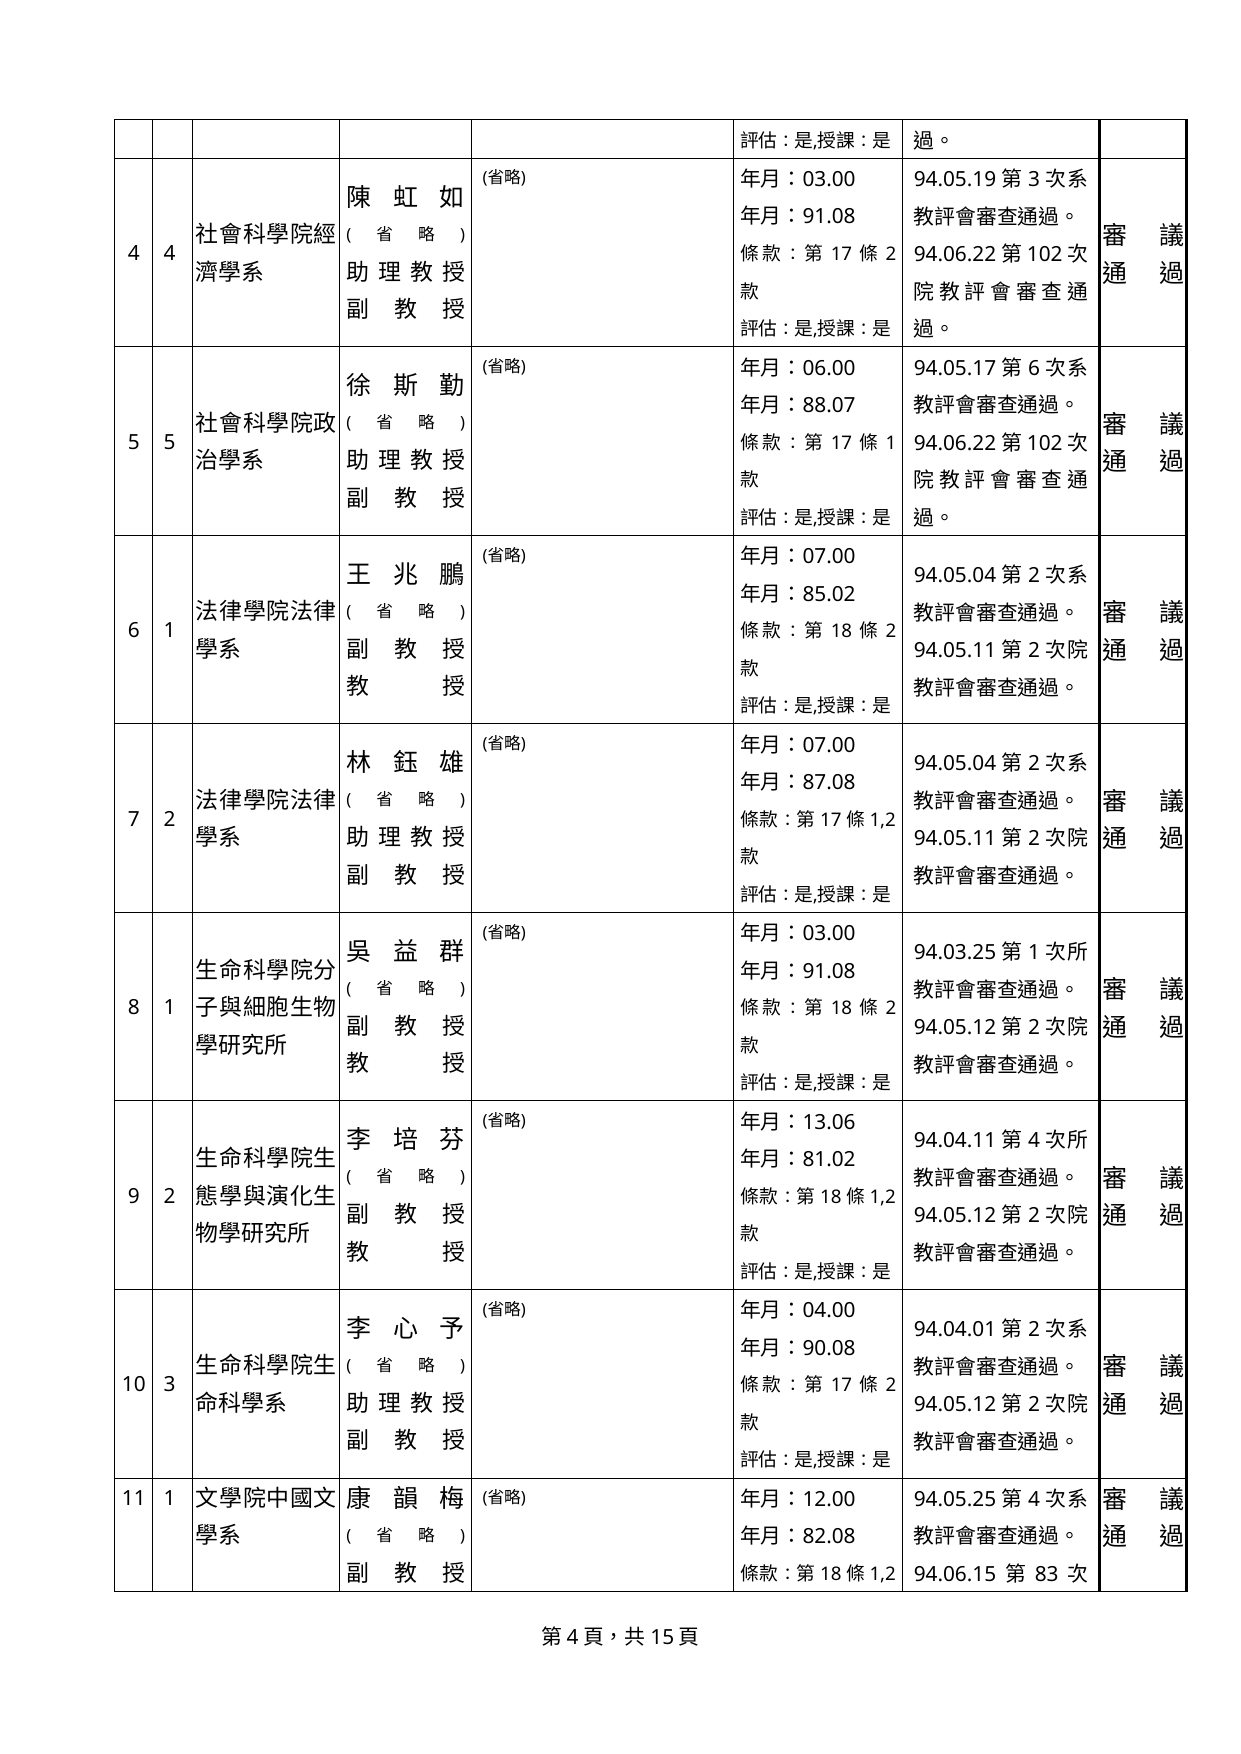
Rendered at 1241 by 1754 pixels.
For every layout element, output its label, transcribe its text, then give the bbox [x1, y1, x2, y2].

table_cell (省略) [472, 1290, 733, 1477]
table_cell 年月：07.00 年月：87.08 條款：第17條1,2款 評估：是,授課：是 [734, 724, 902, 912]
table_cell 2 [153, 1101, 192, 1289]
table_cell 年月：13.06 年月：81.02 條款：第18條1,2款 評估：是,授課：是 [734, 1101, 902, 1289]
table_cell 94.05.04第2次系教評會審查通過。 94.05.11第2次院教評會審查通過。 [903, 536, 1098, 723]
table_cell 年月：07.00 年月：85.02 條款：第18條2款 評估：是,授課：是 [734, 536, 902, 723]
table_cell 文學院中國文學系 [193, 1479, 339, 1591]
table_cell 康韻梅 (省略) 副教授 [340, 1479, 471, 1591]
table_cell 1 [153, 913, 192, 1100]
table_cell 6 [115, 536, 152, 723]
table_cell [193, 120, 339, 158]
table_cell 1 [153, 1479, 192, 1591]
table_cell 生命科學院分子與細胞生物學研究所 [193, 913, 339, 1100]
table_cell 社會科學院經濟學系 [193, 159, 339, 346]
table_cell 徐斯勤 (省略) 助理教授 副教授 [340, 347, 471, 535]
table_cell 審議 通過 [1101, 1101, 1185, 1289]
table_cell 李培芬 (省略) 副教授 教授 [340, 1101, 471, 1289]
table_cell 李心予 (省略) 助理教授 副教授 [340, 1290, 471, 1477]
table_cell 審議 通過 [1101, 1290, 1185, 1477]
table_cell 年月：04.00 年月：90.08 條款：第17條2款 評估：是,授課：是 [734, 1290, 902, 1477]
table_cell (省略) [472, 1101, 733, 1289]
table_cell 年月：03.00 年月：91.08 條款：第18條2款 評估：是,授課：是 [734, 913, 902, 1100]
table_cell (省略) [472, 159, 733, 346]
table_cell 法律學院法律學系 [193, 536, 339, 723]
table_cell 審議 通過 [1101, 347, 1185, 535]
table_cell 審議 通過 [1101, 159, 1185, 346]
table_cell 1 [153, 536, 192, 723]
table_cell 過。 [903, 120, 1098, 158]
table_cell [153, 120, 192, 158]
table_cell 94.04.11第4次所教評會審查通過。 94.05.12第2次院教評會審查通過。 [903, 1101, 1098, 1289]
table_cell 王兆鵬 (省略) 副教授 教授 [340, 536, 471, 723]
table_cell [340, 120, 471, 158]
table_cell (省略) [472, 347, 733, 535]
table_cell 7 [115, 724, 152, 912]
table_cell 審議 通過 [1101, 536, 1185, 723]
table_cell [472, 120, 733, 158]
table_cell 生命科學院生態學與演化生物學研究所 [193, 1101, 339, 1289]
table_cell 11 [115, 1479, 152, 1591]
table_cell 陳虹如 (省略) 助理教授 副教授 [340, 159, 471, 346]
table_cell 吳益群 (省略) 副教授 教授 [340, 913, 471, 1100]
table_cell 審議 通過 [1101, 1479, 1185, 1591]
table_cell 年月：06.00 年月：88.07 條款：第17條1款 評估：是,授課：是 [734, 347, 902, 535]
table_cell 94.05.04第2次系教評會審查通過。 94.05.11第2次院教評會審查通過。 [903, 724, 1098, 912]
table_cell 林鈺雄 (省略) 助理教授 副教授 [340, 724, 471, 912]
table_cell 2 [153, 724, 192, 912]
table_cell [115, 120, 152, 158]
table_cell 10 [115, 1290, 152, 1477]
table_cell 94.05.25第4次系教評會審查通過。 94.06.15第83次 [903, 1479, 1098, 1591]
table_cell 8 [115, 913, 152, 1100]
table_cell (省略) [472, 913, 733, 1100]
table_cell 生命科學院生命科學系 [193, 1290, 339, 1477]
table_cell 法律學院法律學系 [193, 724, 339, 912]
table_cell (省略) [472, 536, 733, 723]
table_cell 4 [115, 159, 152, 346]
table_cell (省略) [472, 1479, 733, 1591]
table_cell 年月：12.00 年月：82.08 條款：第18條1,2 [734, 1479, 902, 1591]
table_cell 94.03.25第1次所教評會審查通過。 94.05.12第2次院教評會審查通過。 [903, 913, 1098, 1100]
table_cell 4 [153, 159, 192, 346]
table_cell 94.05.17第6次系教評會審查通過。 94.06.22第102次院教評會審查通過。 [903, 347, 1098, 535]
table_cell [1101, 120, 1185, 158]
table_cell 3 [153, 1290, 192, 1477]
table_cell 評估：是,授課：是 [734, 120, 902, 158]
table_cell 94.04.01第2次系教評會審查通過。 94.05.12第2次院教評會審查通過。 [903, 1290, 1098, 1477]
table_cell 94.05.19第3次系教評會審查通過。 94.06.22第102次院教評會審查通過。 [903, 159, 1098, 346]
table_cell 社會科學院政治學系 [193, 347, 339, 535]
table_cell 5 [153, 347, 192, 535]
table_cell (省略) [472, 724, 733, 912]
table_cell 審議 通過 [1101, 913, 1185, 1100]
table_cell 審議 通過 [1101, 724, 1185, 912]
table_cell 年月：03.00 年月：91.08 條款：第17條2款 評估：是,授課：是 [734, 159, 902, 346]
table_cell 9 [115, 1101, 152, 1289]
table_cell 5 [115, 347, 152, 535]
